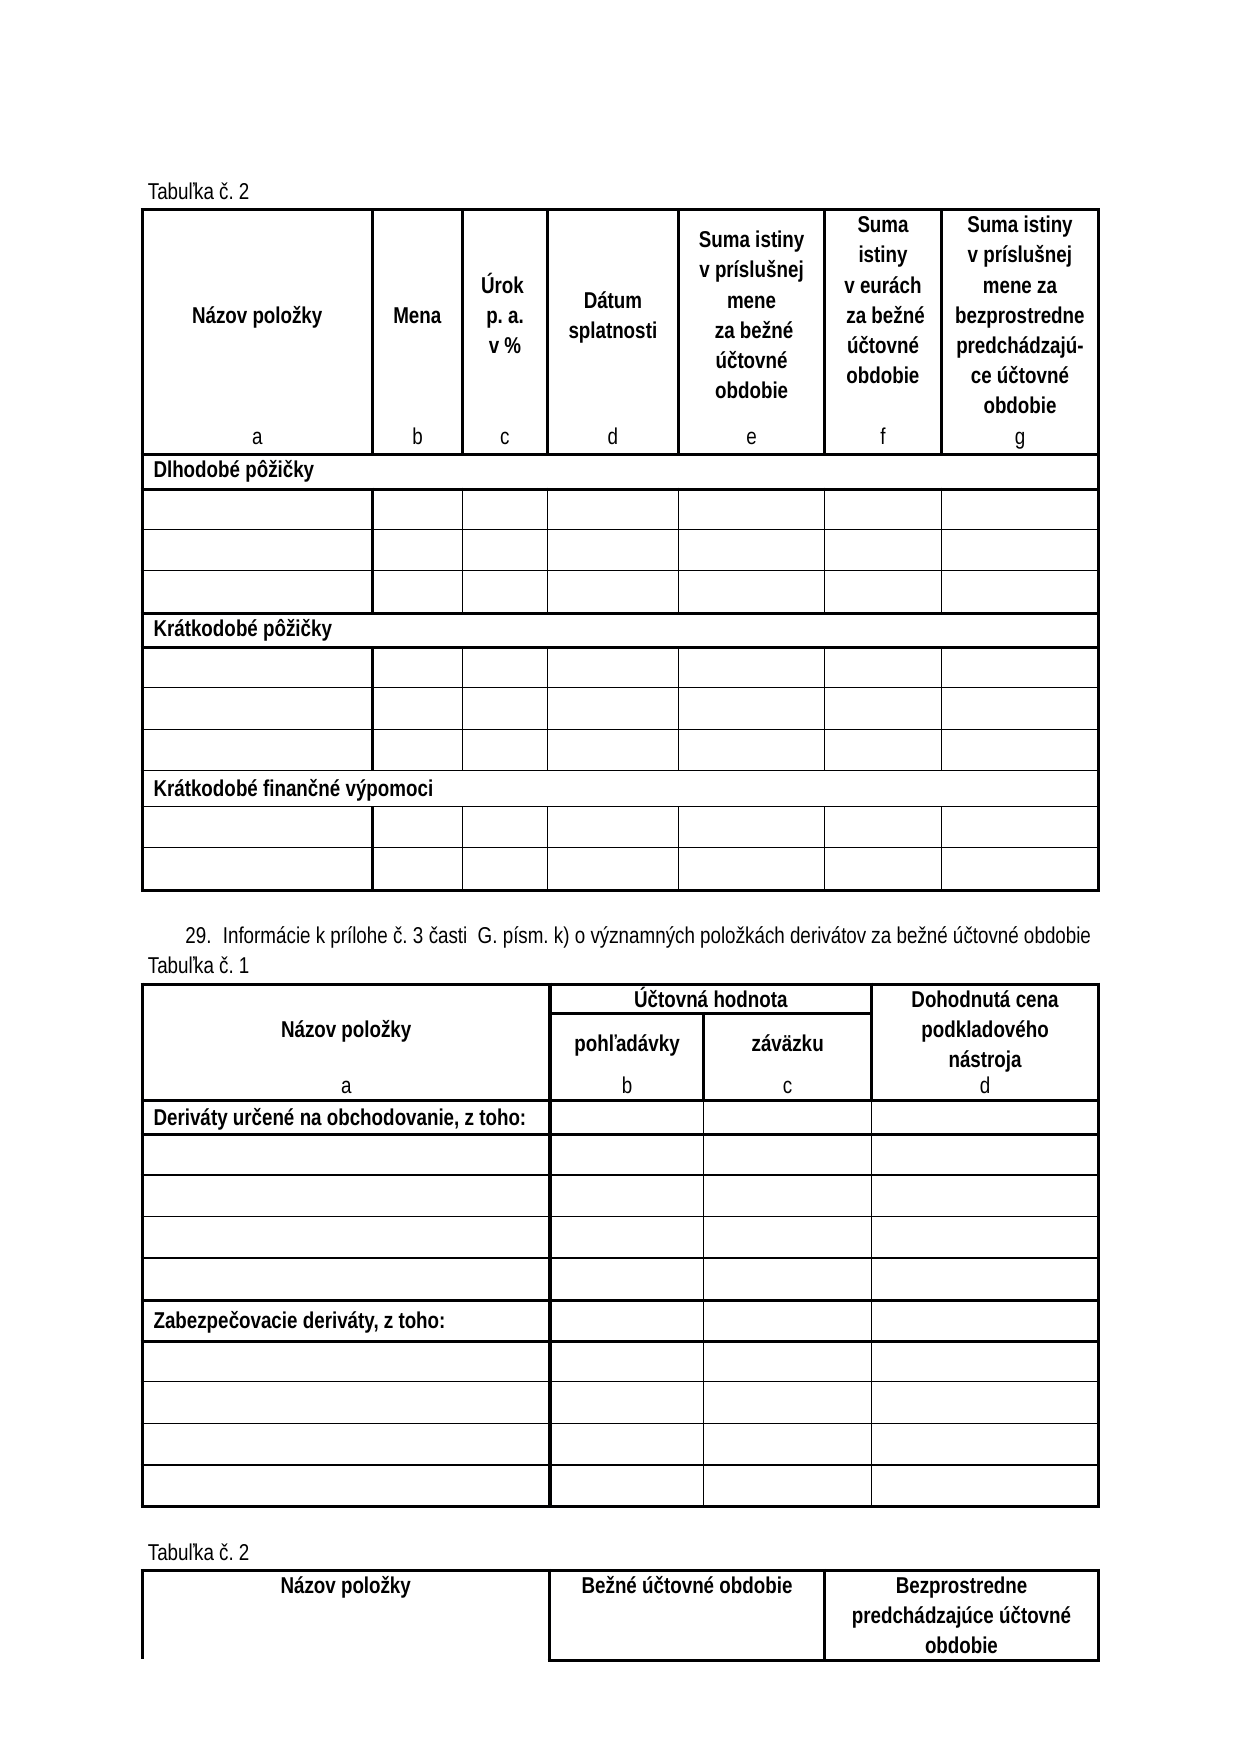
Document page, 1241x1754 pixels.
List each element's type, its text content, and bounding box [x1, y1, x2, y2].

table_cell [144, 1136, 548, 1174]
table_cell [704, 1302, 871, 1340]
table_cell [144, 807, 371, 847]
table_cell f [826, 419, 940, 453]
table_cell [144, 730, 371, 770]
table_cell [679, 571, 824, 612]
table_cell [548, 571, 678, 612]
table_cell [872, 1102, 1097, 1133]
table_cell [942, 571, 1097, 612]
table_cell e [680, 419, 823, 453]
table_cell [872, 1176, 1097, 1216]
table_header Bežné účtovné obdobie [551, 1572, 823, 1659]
text Tabuľka č. 2 [148, 1538, 1093, 1565]
table_cell [679, 491, 824, 529]
table_cell [552, 1217, 703, 1257]
table_header Názov položky [144, 1572, 548, 1659]
table_cell [463, 571, 547, 612]
table_cell [552, 1466, 703, 1505]
table_cell záväzku [705, 1015, 870, 1072]
table_cell [679, 848, 824, 889]
table_cell [144, 649, 371, 687]
table_cell [463, 491, 547, 529]
table_cell [552, 1302, 703, 1340]
table_header Bezprostredne predchádzajúce účtovné obdobie [826, 1572, 1097, 1659]
table_cell [825, 730, 941, 770]
table_cell [679, 649, 824, 687]
table_cell [552, 1136, 703, 1174]
table_cell a [144, 1072, 548, 1099]
table_header Názov položky [144, 211, 371, 419]
table_cell [144, 530, 371, 570]
table_cell [679, 688, 824, 729]
table_cell [374, 730, 462, 770]
table_cell [825, 571, 941, 612]
table_cell [552, 1176, 703, 1216]
table_cell [548, 688, 678, 729]
table_header Mena [374, 211, 461, 419]
table_cell [144, 688, 371, 729]
table_cell [872, 1382, 1097, 1422]
table_cell Zabezpečovacie deriváty, z toho: [144, 1302, 548, 1340]
table_cell [872, 1466, 1097, 1505]
table_cell [144, 1217, 548, 1257]
table_cell d [549, 419, 677, 453]
table_cell [374, 649, 462, 687]
table_cell [704, 1176, 871, 1216]
table_cell c [464, 419, 546, 453]
table_cell [872, 1217, 1097, 1257]
table_cell [374, 848, 462, 889]
table_cell [374, 491, 462, 529]
table_header Názov položky [144, 986, 548, 1072]
table_header Úrok p. a. v % [464, 211, 546, 419]
table_cell [942, 491, 1097, 529]
table_cell [872, 1259, 1097, 1298]
table_cell [872, 1136, 1097, 1174]
table_cell [463, 807, 547, 847]
table_cell Krátkodobé finančné výpomoci [144, 771, 1097, 806]
table_cell a [144, 419, 371, 453]
table_cell [704, 1259, 871, 1298]
table_cell [144, 1343, 548, 1381]
table_header Dátum splatnosti [549, 211, 677, 419]
table_cell b [374, 419, 461, 453]
table_cell [552, 1343, 703, 1381]
table_cell g [943, 419, 1097, 453]
table_cell [942, 807, 1097, 847]
table_cell Dlhodobé pôžičky [144, 456, 1097, 487]
table_cell [825, 491, 941, 529]
table_header Suma istiny v príslušnej mene za bežné účtovné obdobie [680, 211, 823, 419]
table_cell [552, 1102, 703, 1133]
table_cell [942, 688, 1097, 729]
table_cell [704, 1424, 871, 1464]
table_cell [942, 848, 1097, 889]
table_cell [825, 848, 941, 889]
table_cell Deriváty určené na obchodovanie, z toho: [144, 1102, 548, 1133]
table_cell [704, 1217, 871, 1257]
table_cell [704, 1102, 871, 1133]
title Informácie k prílohe č. 3 časti G. písm. k) o významných položkách derivátov za bežné účtovné obdobie [185, 922, 1093, 948]
table_cell [144, 1466, 548, 1505]
table_cell [872, 1343, 1097, 1381]
table_cell [144, 491, 371, 529]
table_cell [704, 1382, 871, 1422]
table_cell [463, 688, 547, 729]
table_cell pohľadávky [552, 1015, 702, 1072]
table_cell [872, 1424, 1097, 1464]
table_cell [374, 807, 462, 847]
table_cell [825, 649, 941, 687]
table_header Dohodnutá cena podkladového nástroja [873, 986, 1097, 1072]
table_cell [942, 730, 1097, 770]
table_cell [463, 848, 547, 889]
table_cell [144, 1382, 548, 1422]
table_cell d [873, 1072, 1097, 1099]
text Tabuľka č. 2 [148, 178, 1093, 204]
table_cell [144, 571, 371, 612]
table_cell [548, 491, 678, 529]
table_cell [825, 688, 941, 729]
table_cell [942, 530, 1097, 570]
table_cell [548, 848, 678, 889]
table_cell Krátkodobé pôžičky [144, 615, 1097, 646]
table_cell [872, 1302, 1097, 1340]
table_cell b [552, 1072, 702, 1099]
table_cell [144, 1424, 548, 1464]
table_cell [942, 649, 1097, 687]
table_cell [374, 530, 462, 570]
table_cell [704, 1466, 871, 1505]
table_cell [825, 807, 941, 847]
table_cell [825, 530, 941, 570]
table_cell [548, 530, 678, 570]
table_cell [374, 571, 462, 612]
table_cell [463, 649, 547, 687]
table_cell [548, 730, 678, 770]
table_cell [144, 1259, 548, 1298]
table_header Suma istiny v eurách za bežné účtovné obdobie [826, 211, 940, 419]
table_cell c [705, 1072, 870, 1099]
table_header Suma istiny v príslušnej mene za bezprostredne predchádzajú-ce účtovné obdobie [943, 211, 1097, 419]
table_cell [679, 730, 824, 770]
table_cell [463, 730, 547, 770]
table_cell [704, 1136, 871, 1174]
table_cell [548, 807, 678, 847]
table_cell [548, 649, 678, 687]
text Tabuľka č. 1 [148, 952, 1093, 978]
table_cell [144, 848, 371, 889]
table_cell [704, 1343, 871, 1381]
table_header Účtovná hodnota [552, 986, 870, 1012]
table_cell [679, 807, 824, 847]
table_cell [144, 1176, 548, 1216]
table_cell [552, 1382, 703, 1422]
table_cell [374, 688, 462, 729]
table_cell [463, 530, 547, 570]
table_cell [552, 1259, 703, 1298]
table_cell [552, 1424, 703, 1464]
table_cell [679, 530, 824, 570]
